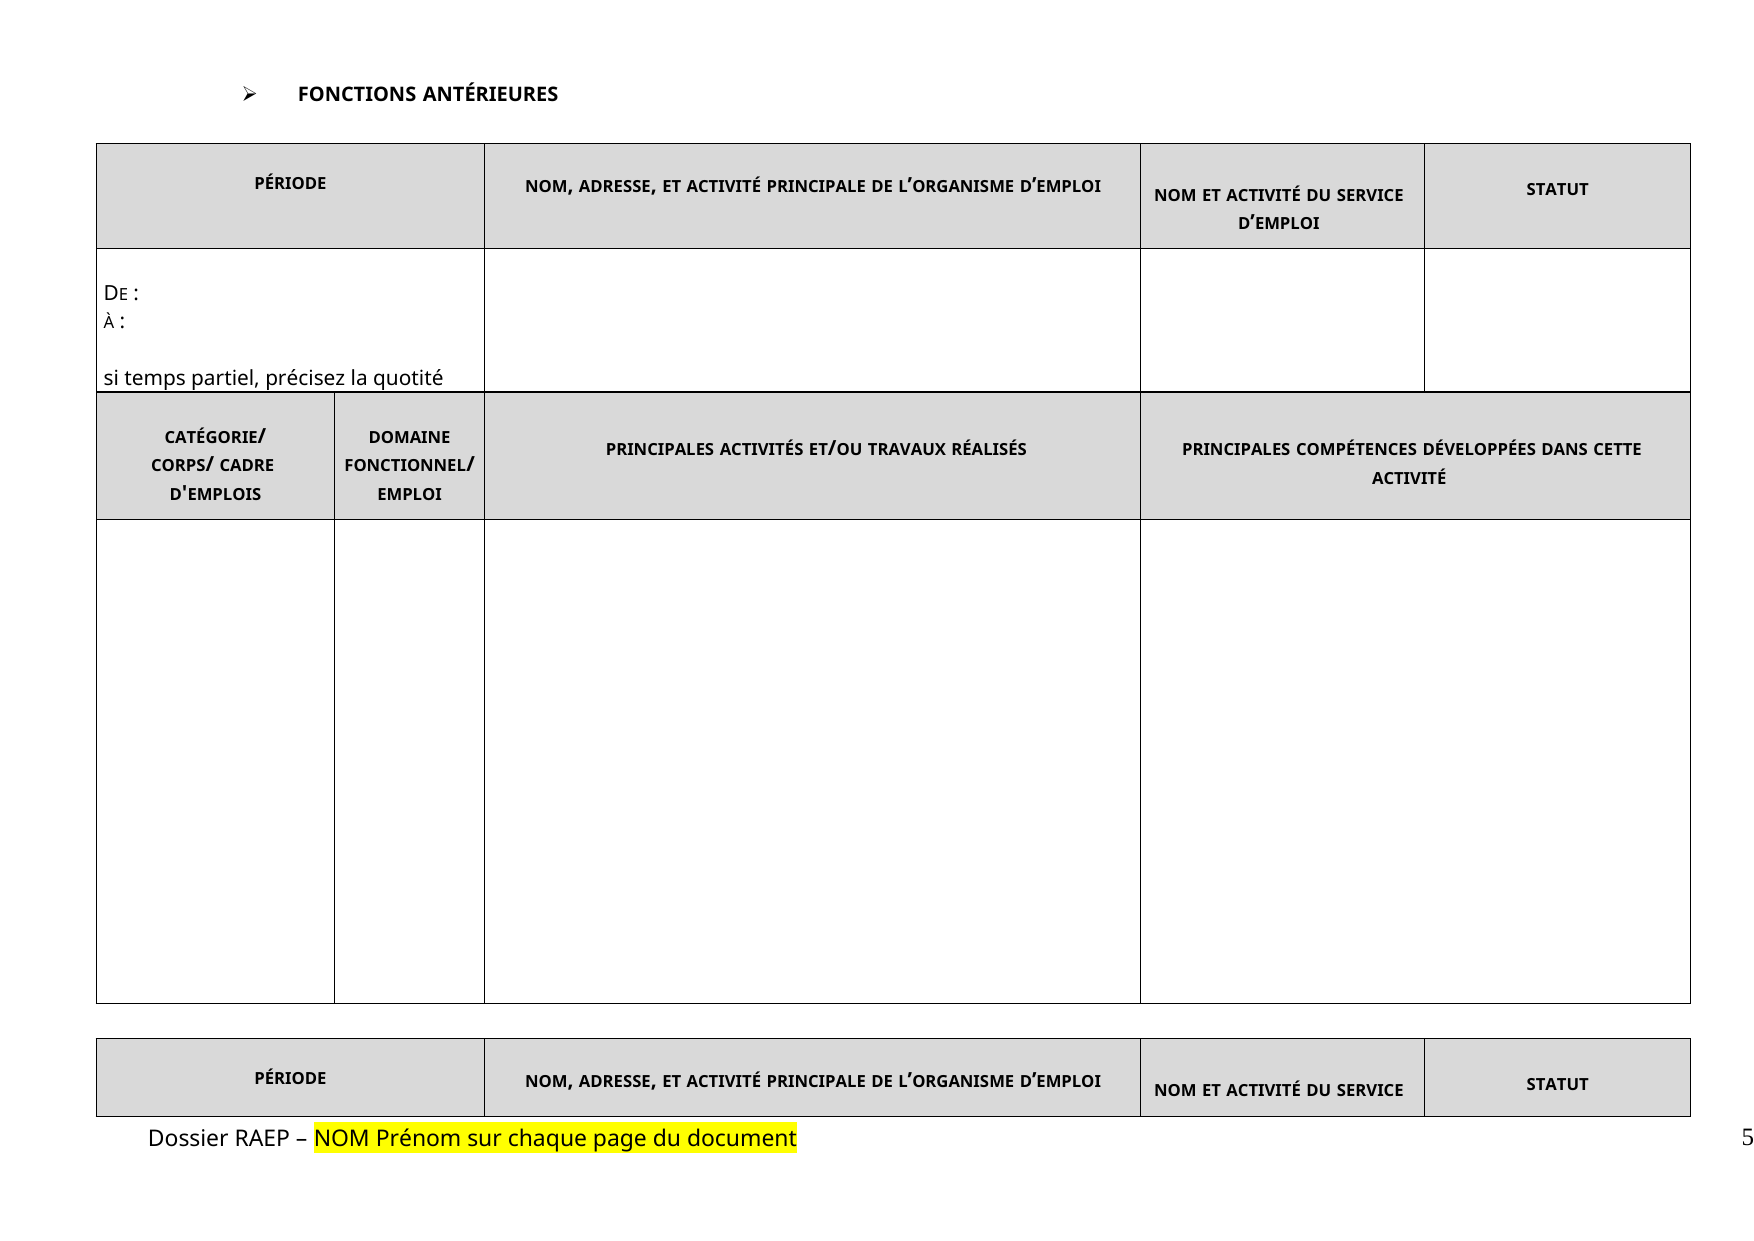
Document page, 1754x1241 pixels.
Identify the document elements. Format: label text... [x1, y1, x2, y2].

table_cell [1425, 249, 1690, 391]
table_header nom et activité du service [1141, 1039, 1424, 1116]
table_header statut [1425, 1039, 1690, 1116]
table_header période [97, 144, 484, 248]
table_cell principales compétences développées dans cette activité [1141, 393, 1690, 519]
table_header nom, adresse, et activité principale de l’organisme d’emploi [485, 144, 1140, 248]
table_header nom et activité du service d’emploi [1141, 144, 1424, 248]
table_cell [1141, 249, 1424, 391]
table_cell domaine fonctionnel/ emploi [335, 393, 484, 519]
table_header période [97, 1039, 484, 1116]
table_cell [485, 249, 1140, 391]
table_cell [335, 520, 484, 1003]
table_cell principales activités et/ou travaux réalisés [485, 393, 1140, 519]
table_cell catégorie/ corps/ cadre d'emplois [97, 393, 334, 519]
table_cell [485, 520, 1140, 1003]
table_cell [1141, 520, 1690, 1003]
table_header nom, adresse, et activité principale de l’organisme d’emploi [485, 1039, 1140, 1116]
table_header statut [1425, 144, 1690, 248]
list fonctions antérieures [241, 75, 1669, 109]
table_cell De : à : si temps partiel, précisez la quotité [97, 249, 484, 391]
table_cell [97, 520, 334, 1003]
